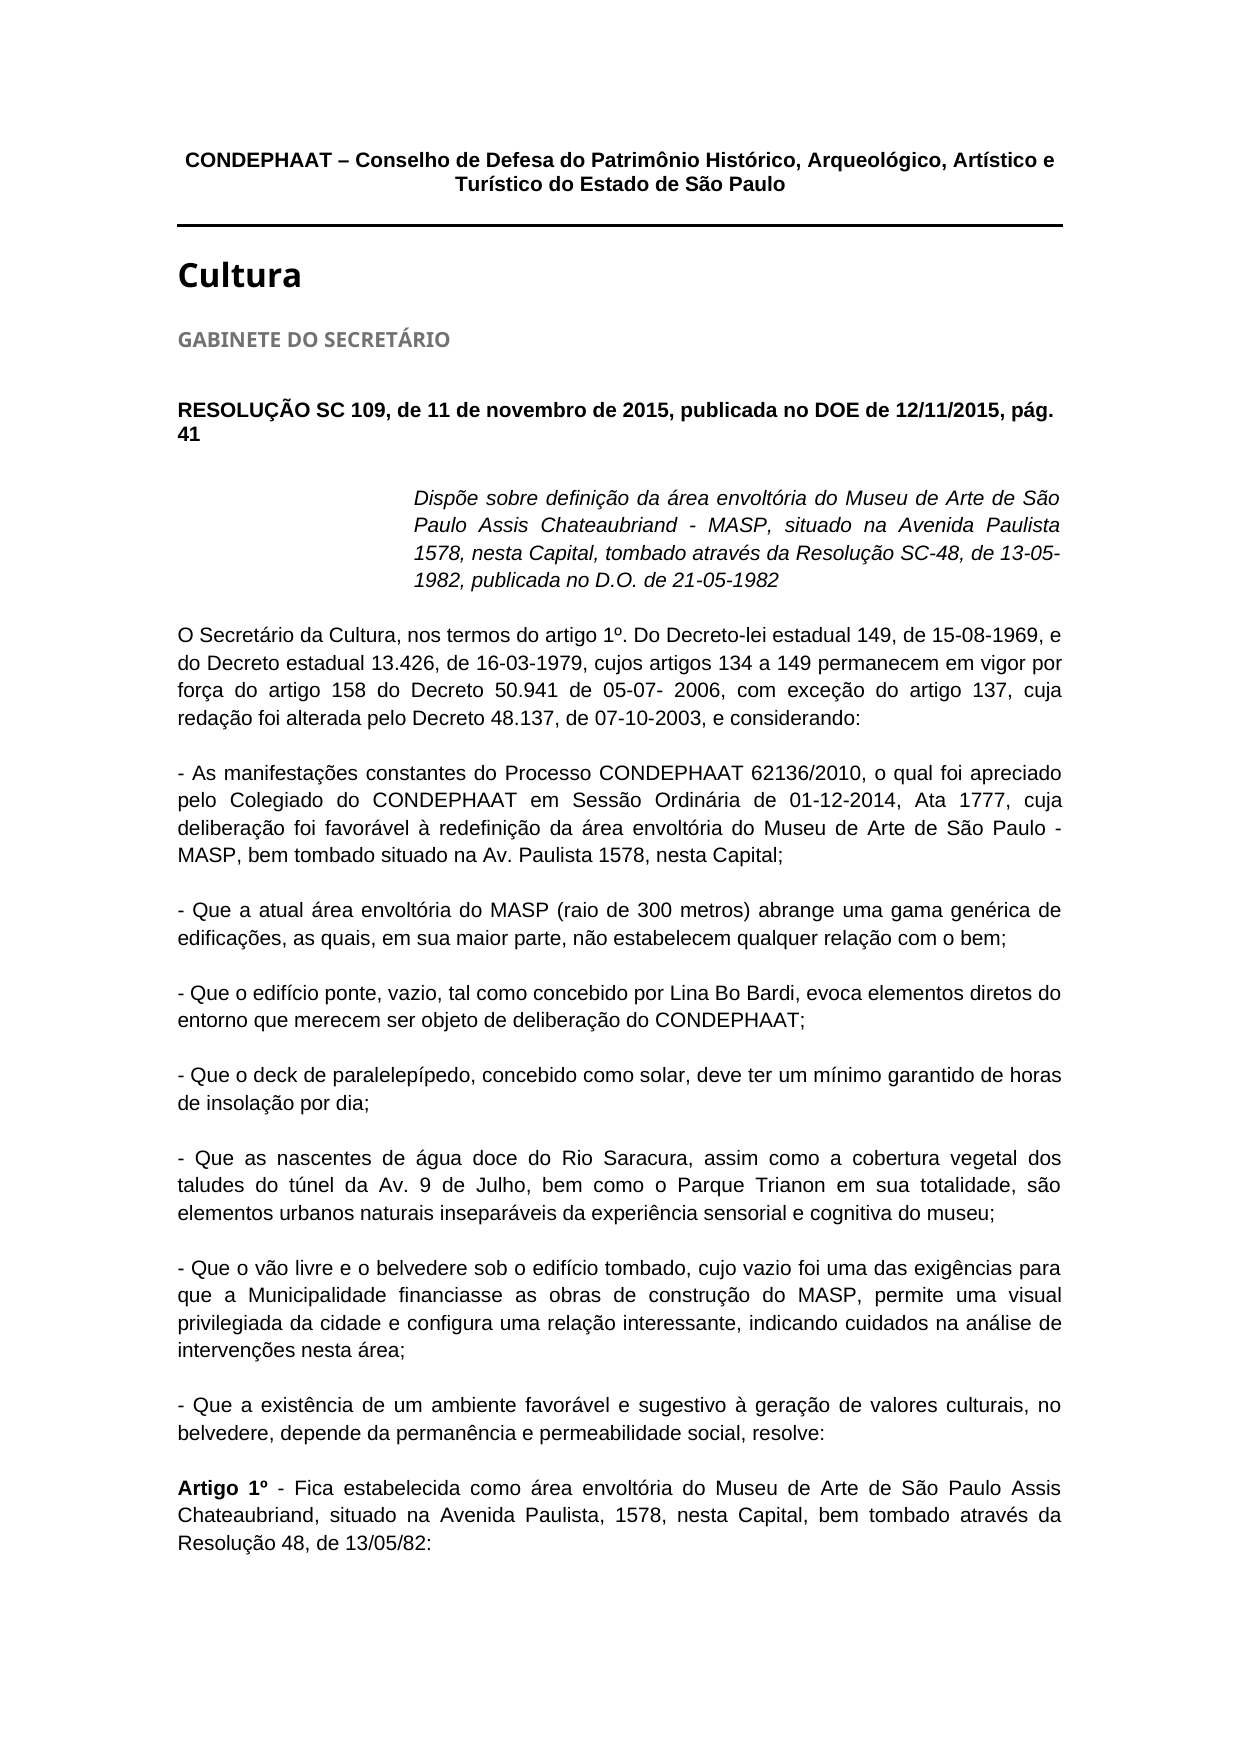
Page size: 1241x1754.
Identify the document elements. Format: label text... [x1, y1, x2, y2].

text CONDEPHAAT – Conselho de Defesa do Patrimônio Histórico, Arqueológico, Artístico e Turístico do Estado de São Paulo [177, 148, 1063, 196]
text O Secretário da Cultura, nos termos do artigo 1º. Do Decreto-lei estadual 149, de 15-08-1969, e do Decreto estadual 13.426, de 16-03-1979, cujos artigos 134 a 149 permanecem em vigor por força do artigo 158 do Decreto 50.941 de 05-07- 2006, com exceção do artigo 137, cuja redação foi alterada pelo Decreto 48.137, de 07-10-2003, e considerando: [177, 623, 1063, 729]
text Cultura [177, 252, 1063, 297]
text - Que a existência de um ambiente favorável e sugestivo à geração de valores culturais, no belvedere, depende da permanência e permeabilidade social, resolve: [177, 1393, 1063, 1444]
text RESOLUÇÃO SC 109, de 11 de novembro de 2015, publicada no DOE de 12/11/2015, pág. 41 [177, 398, 1063, 446]
text - Que as nascentes de água doce do Rio Saracura, assim como a cobertura vegetal dos taludes do túnel da Av. 9 de Julho, bem como o Parque Trianon em sua totalidade, são elementos urbanos naturais inseparáveis da experiência sensorial e cognitiva do museu; [177, 1146, 1063, 1224]
text Dispõe sobre definição da área envoltória do Museu de Arte de São Paulo Assis Chateaubriand - MASP, situado na Avenida Paulista 1578, nesta Capital, tombado através da Resolução SC-48, de 13-05-1982, publicada no D.O. de 21-05-1982 [413, 486, 1063, 592]
text GABINETE DO SECRETÁRIO [177, 326, 1063, 354]
text - Que a atual área envoltória do MASP (raio de 300 metros) abrange uma gama genérica de edificações, as quais, em sua maior parte, não estabelecem qualquer relação com o bem; [177, 898, 1063, 949]
text - Que o deck de paralelepípedo, concebido como solar, deve ter um mínimo garantido de horas de insolação por dia; [177, 1063, 1063, 1114]
text - Que o edifício ponte, vazio, tal como concebido por Lina Bo Bardi, evoca elementos diretos do entorno que merecem ser objeto de deliberação do CONDEPHAAT; [177, 981, 1063, 1032]
text Artigo 1º - Fica estabelecida como área envoltória do Museu de Arte de São Paulo Assis Chateaubriand, situado na Avenida Paulista, 1578, nesta Capital, bem tombado através da Resolução 48, de 13/05/82: [177, 1476, 1063, 1554]
text - Que o vão livre e o belvedere sob o edifício tombado, cujo vazio foi uma das exigências para que a Municipalidade financiasse as obras de construção do MASP, permite uma visual privilegiada da cidade e configura uma relação interessante, indicando cuidados na análise de intervenções nesta área; [177, 1256, 1063, 1362]
text - As manifestações constantes do Processo CONDEPHAAT 62136/2010, o qual foi apreciado pelo Colegiado do CONDEPHAAT em Sessão Ordinária de 01-12-2014, Ata 1777, cuja deliberação foi favorável à redefinição da área envoltória do Museu de Arte de São Paulo - MASP, bem tombado situado na Av. Paulista 1578, nesta Capital; [177, 761, 1063, 867]
